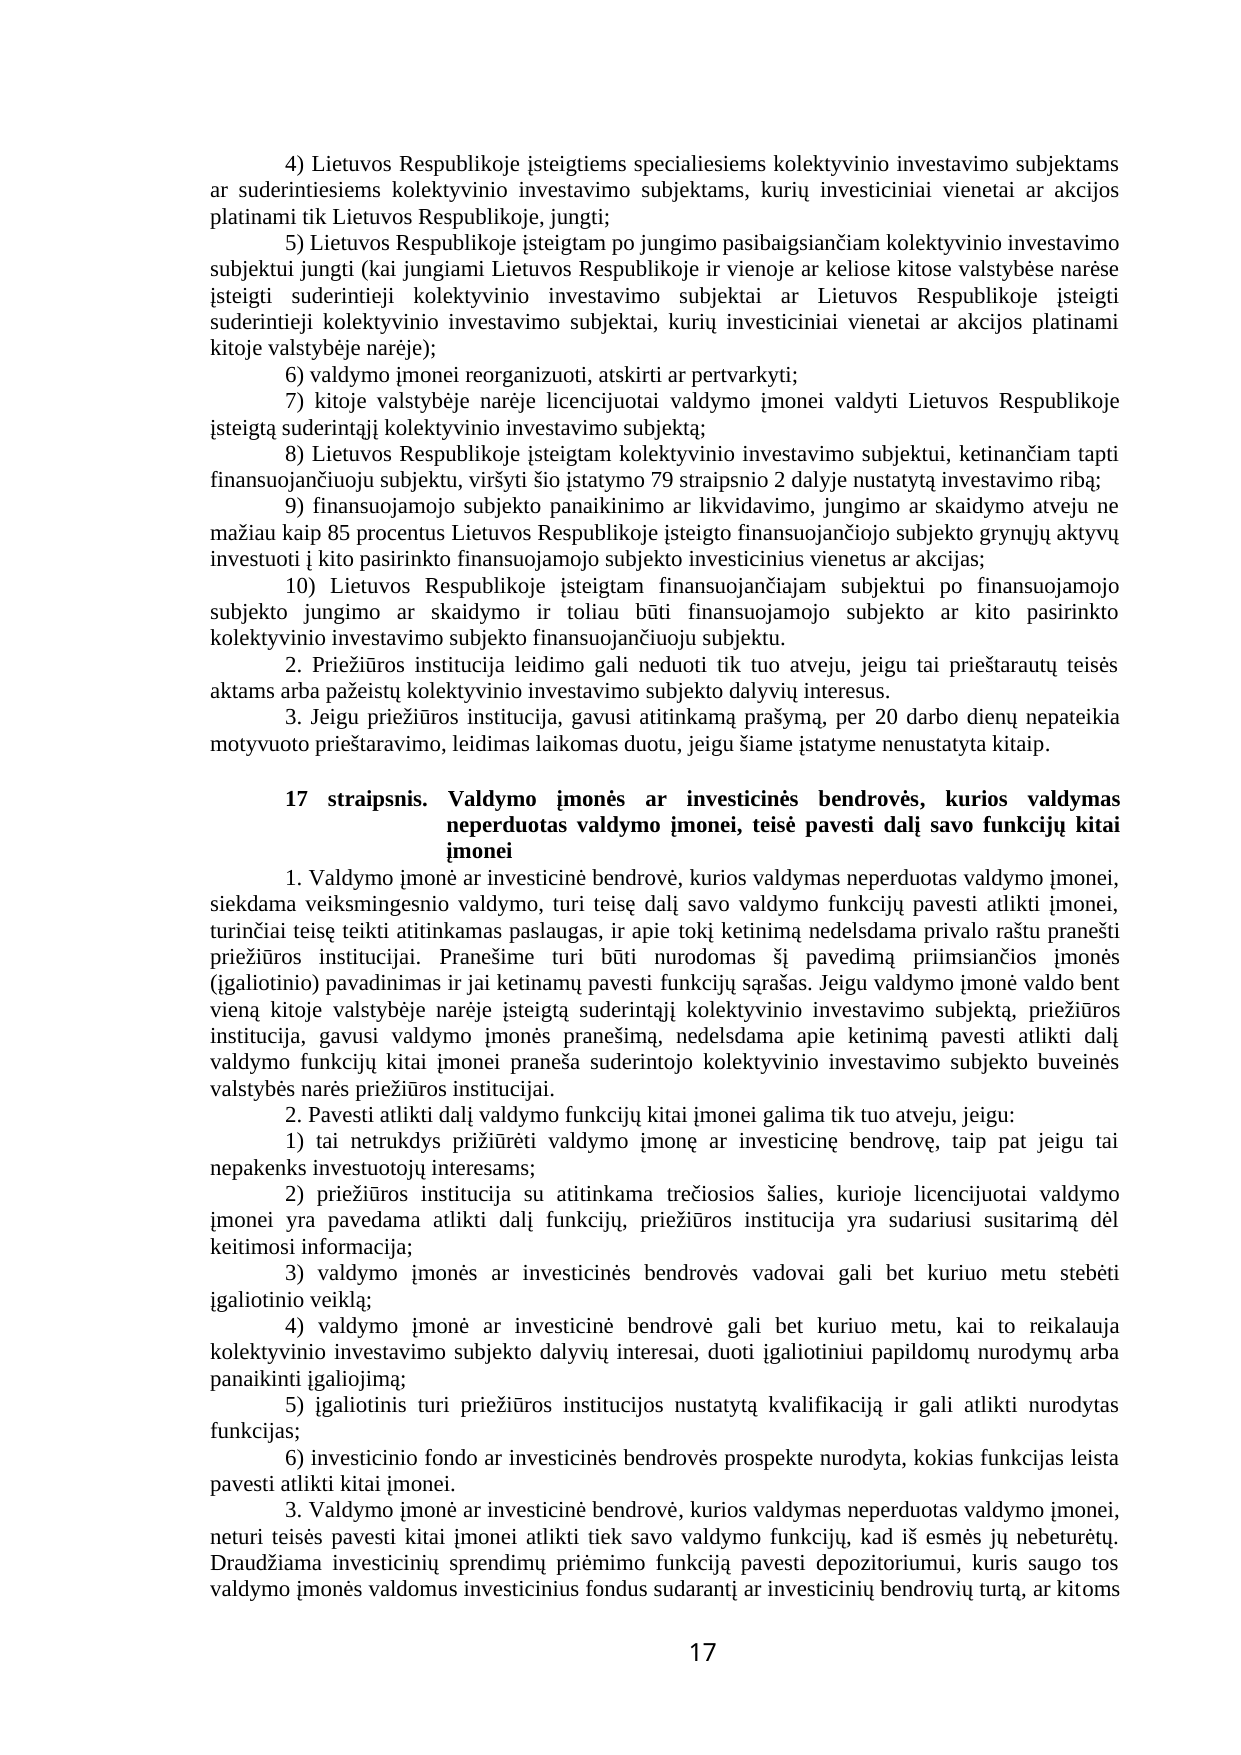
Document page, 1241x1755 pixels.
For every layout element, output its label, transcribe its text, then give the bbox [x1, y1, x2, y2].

text 3. Jeigu priežiūros institucija, gavusi atitinkamą prašymą, per 20 darbo dienų nepateikia motyvuoto prieštaravimo, leidimas laikomas duotu, jeigu šiame įstatyme nenustatyta kitaip. [210, 703, 1120, 756]
text 8) Lietuvos Respublikoje įsteigtam kolektyvinio investavimo subjektui, ketinančiam tapti finansuojančiuoju subjektu, viršyti šio įstatymo 79 straipsnio 2 dalyje nustatytą investavimo ribą; [210, 440, 1120, 493]
text 1) tai netrukdys prižiūrėti valdymo įmonę ar investicinę bendrovę, taip pat jeigu tai nepakenks investuotojų interesams; [210, 1127, 1120, 1180]
text 2) priežiūros institucija su atitinkama trečiosios šalies, kurioje licencijuotai valdymo įmonei yra pavedama atlikti dalį funkcijų, priežiūros institucija yra sudariusi susitarimą dėl keitimosi informacija; [210, 1180, 1120, 1259]
text 4) Lietuvos Respublikoje įsteigtiems specialiesiems kolektyvinio investavimo subjektams ar suderintiesiems kolektyvinio investavimo subjektams, kurių investiciniai vienetai ar akcijos platinami tik Lietuvos Respublikoje, jungti; [210, 150, 1120, 229]
text 5) Lietuvos Respublikoje įsteigtam po jungimo pasibaigsiančiam kolektyvinio investavimo subjektui jungti (kai jungiami Lietuvos Respublikoje ir vienoje ar keliose kitose valstybėse narėse įsteigti suderintieji kolektyvinio investavimo subjektai ar Lietuvos Respublikoje įsteigti suderintieji kolektyvinio investavimo subjektai, kurių investiciniai vienetai ar akcijos platinami kitoje valstybėje narėje); [210, 229, 1120, 361]
text 2. Priežiūros institucija leidimo gali neduoti tik tuo atveju, jeigu tai prieštarautų teisės aktams arba pažeistų kolektyvinio investavimo subjekto dalyvių interesus. [210, 651, 1120, 703]
text 3. Valdymo įmonė ar investicinė bendrovė, kurios valdymas neperduotas valdymo įmonei, neturi teisės pavesti kitai įmonei atlikti tiek savo valdymo funkcijų, kad iš esmės jų nebeturėtų. Draudžiama investicinių sprendimų priėmimo funkciją pavesti depozitoriumui, kuris saugo tos valdymo įmonės valdomus investicinius fondus sudarantį ar investicinių bendrovių turtą, ar kitoms [210, 1496, 1120, 1602]
text 9) finansuojamojo subjekto panaikinimo ar likvidavimo, jungimo ar skaidymo atveju ne mažiau kaip 85 procentus Lietuvos Respublikoje įsteigto finansuojančiojo subjekto grynųjų aktyvų investuoti į kito pasirinkto finansuojamojo subjekto investicinius vienetus ar akcijas; [210, 493, 1120, 572]
text 17 straipsnis. Valdymo įmonės ar investicinės bendrovės, kurios valdymas neperduotas valdymo įmonei, teisė pavesti dalį savo funkcijų kitai įmonei [285, 785, 1120, 864]
text 6) valdymo įmonei reorganizuoti, atskirti ar pertvarkyti; [210, 361, 1120, 387]
text 10) Lietuvos Respublikoje įsteigtam finansuojančiajam subjektui po finansuojamojo subjekto jungimo ar skaidymo ir toliau būti finansuojamojo subjekto ar kito pasirinkto kolektyvinio investavimo subjekto finansuojančiuoju subjektu. [210, 572, 1120, 651]
text 5) įgaliotinis turi priežiūros institucijos nustatytą kvalifikaciją ir gali atlikti nurodytas funkcijas; [210, 1391, 1120, 1444]
text 4) valdymo įmonė ar investicinė bendrovė gali bet kuriuo metu, kai to reikalauja kolektyvinio investavimo subjekto dalyvių interesai, duoti įgaliotiniui papildomų nurodymų arba panaikinti įgaliojimą; [210, 1312, 1120, 1391]
text 6) investicinio fondo ar investicinės bendrovės prospekte nurodyta, kokias funkcijas leista pavesti atlikti kitai įmonei. [210, 1444, 1120, 1496]
text 7) kitoje valstybėje narėje licencijuotai valdymo įmonei valdyti Lietuvos Respublikoje įsteigtą suderintąjį kolektyvinio investavimo subjektą; [210, 387, 1120, 440]
text 1. Valdymo įmonė ar investicinė bendrovė, kurios valdymas neperduotas valdymo įmonei, siekdama veiksmingesnio valdymo, turi teisę dalį savo valdymo funkcijų pavesti atlikti įmonei, turinčiai teisę teikti atitinkamas paslaugas, ir apie tokį ketinimą nedelsdama privalo raštu pranešti priežiūros institucijai. Pranešime turi būti nurodomas šį pavedimą priimsiančios įmonės (įgaliotinio) pavadinimas ir jai ketinamų pavesti funkcijų sąrašas. Jeigu valdymo įmonė valdo bent vieną kitoje valstybėje narėje įsteigtą suderintąjį kolektyvinio investavimo subjektą, priežiūros institucija, gavusi valdymo įmonės pranešimą, nedelsdama apie ketinimą pavesti atlikti dalį valdymo funkcijų kitai įmonei praneša suderintojo kolektyvinio investavimo subjekto buveinės valstybės narės priežiūros institucijai. [210, 864, 1120, 1101]
text 2. Pavesti atlikti dalį valdymo funkcijų kitai įmonei galima tik tuo atveju, jeigu: [210, 1101, 1120, 1127]
text 3) valdymo įmonės ar investicinės bendrovės vadovai gali bet kuriuo metu stebėti įgaliotinio veiklą; [210, 1259, 1120, 1312]
